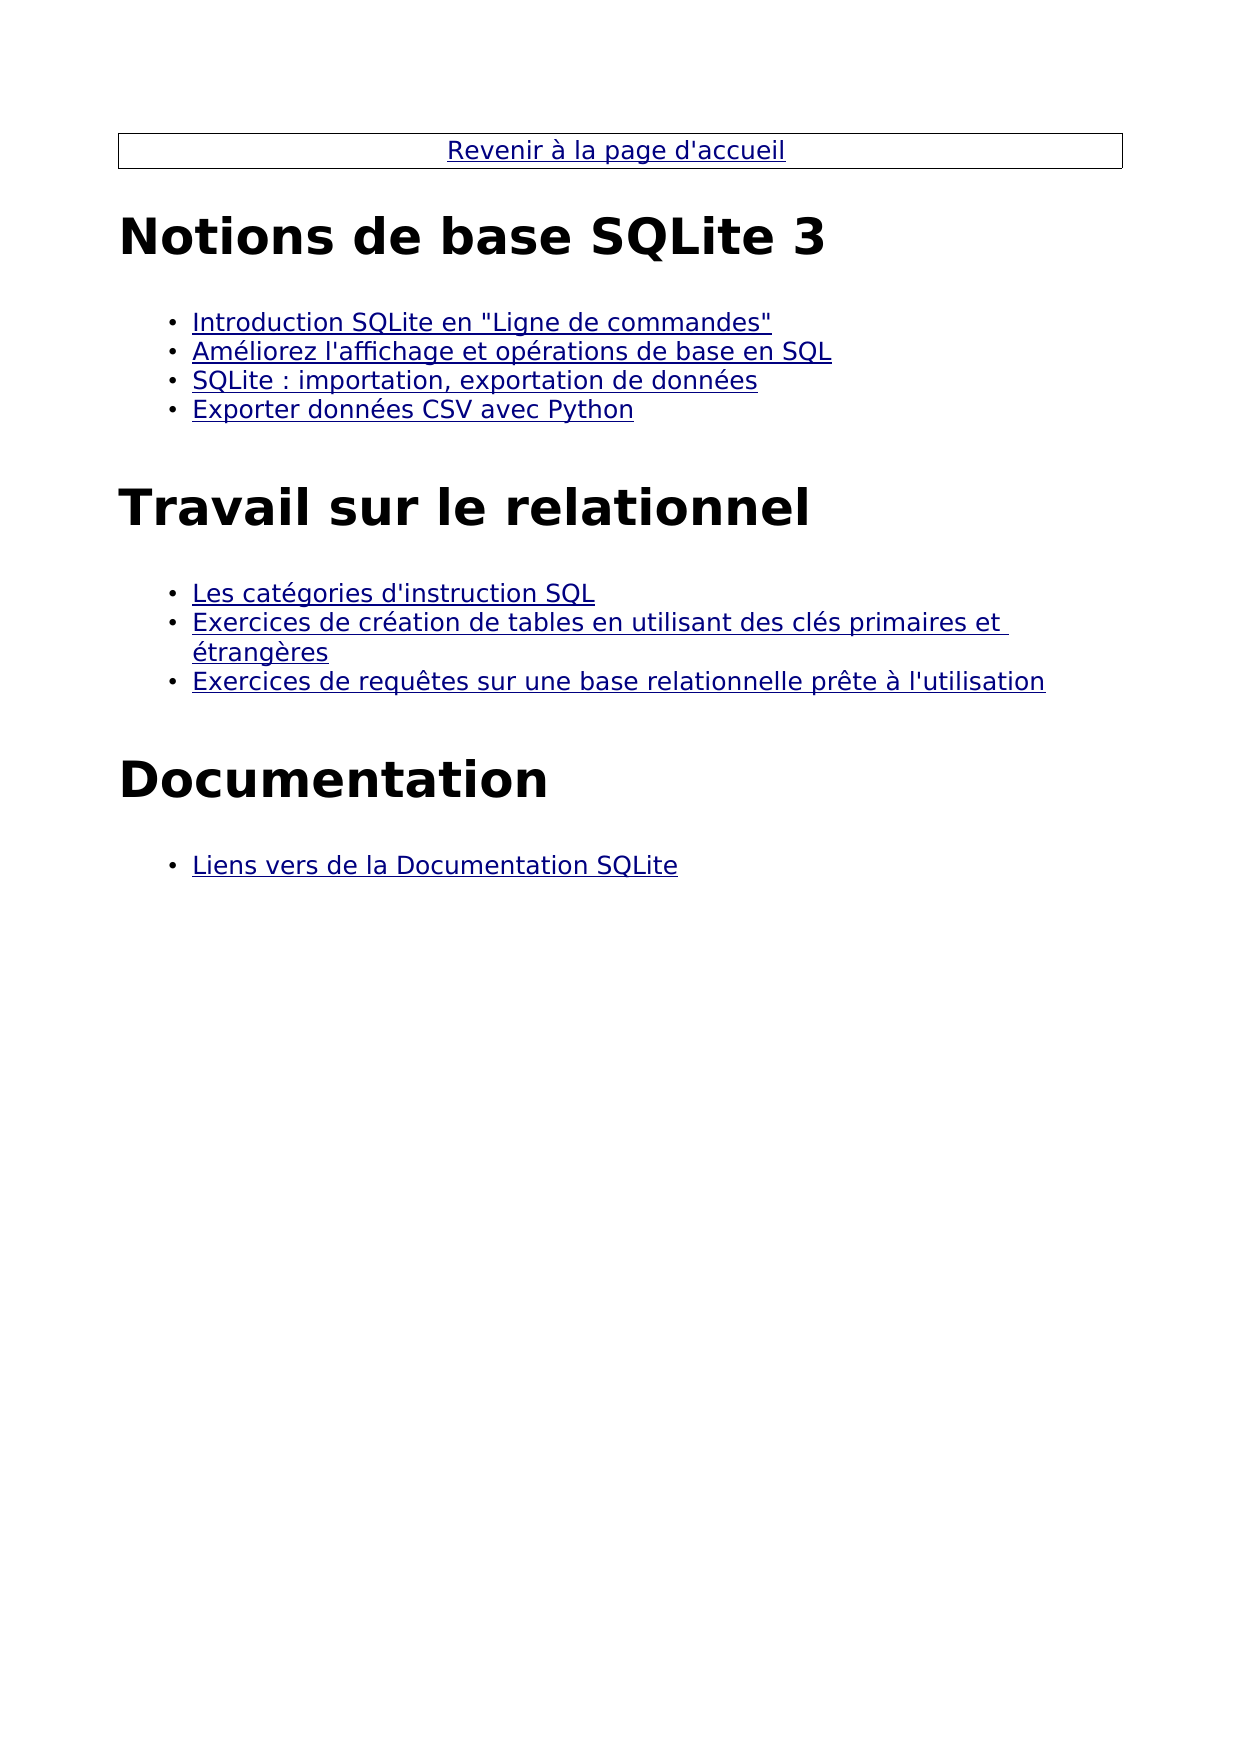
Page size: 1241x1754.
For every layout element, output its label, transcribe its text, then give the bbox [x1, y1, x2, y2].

list Améliorez l'affichage et opérations de base en SQL [177, 337, 1122, 366]
list Exercices de création de tables en utilisant des clés primaires et étrangères [177, 609, 1122, 667]
list Exercices de requêtes sur une base relationnelle prête à l'utilisation [177, 667, 1122, 696]
list SQLite : importation, exportation de données [177, 366, 1122, 396]
list Liens vers de la Documentation SQLite [177, 851, 1122, 880]
list Exporter données CSV avec Python [177, 396, 1122, 425]
subtitle Documentation [118, 751, 1122, 809]
subtitle Notions de base SQLite 3 [118, 208, 1122, 266]
subtitle Travail sur le relationnel [118, 479, 1122, 537]
list Les catégories d'instruction SQL [177, 579, 1122, 609]
table_header Revenir à la page d'accueil [119, 134, 1122, 168]
list Introduction SQLite en "Ligne de commandes" [177, 308, 1122, 337]
